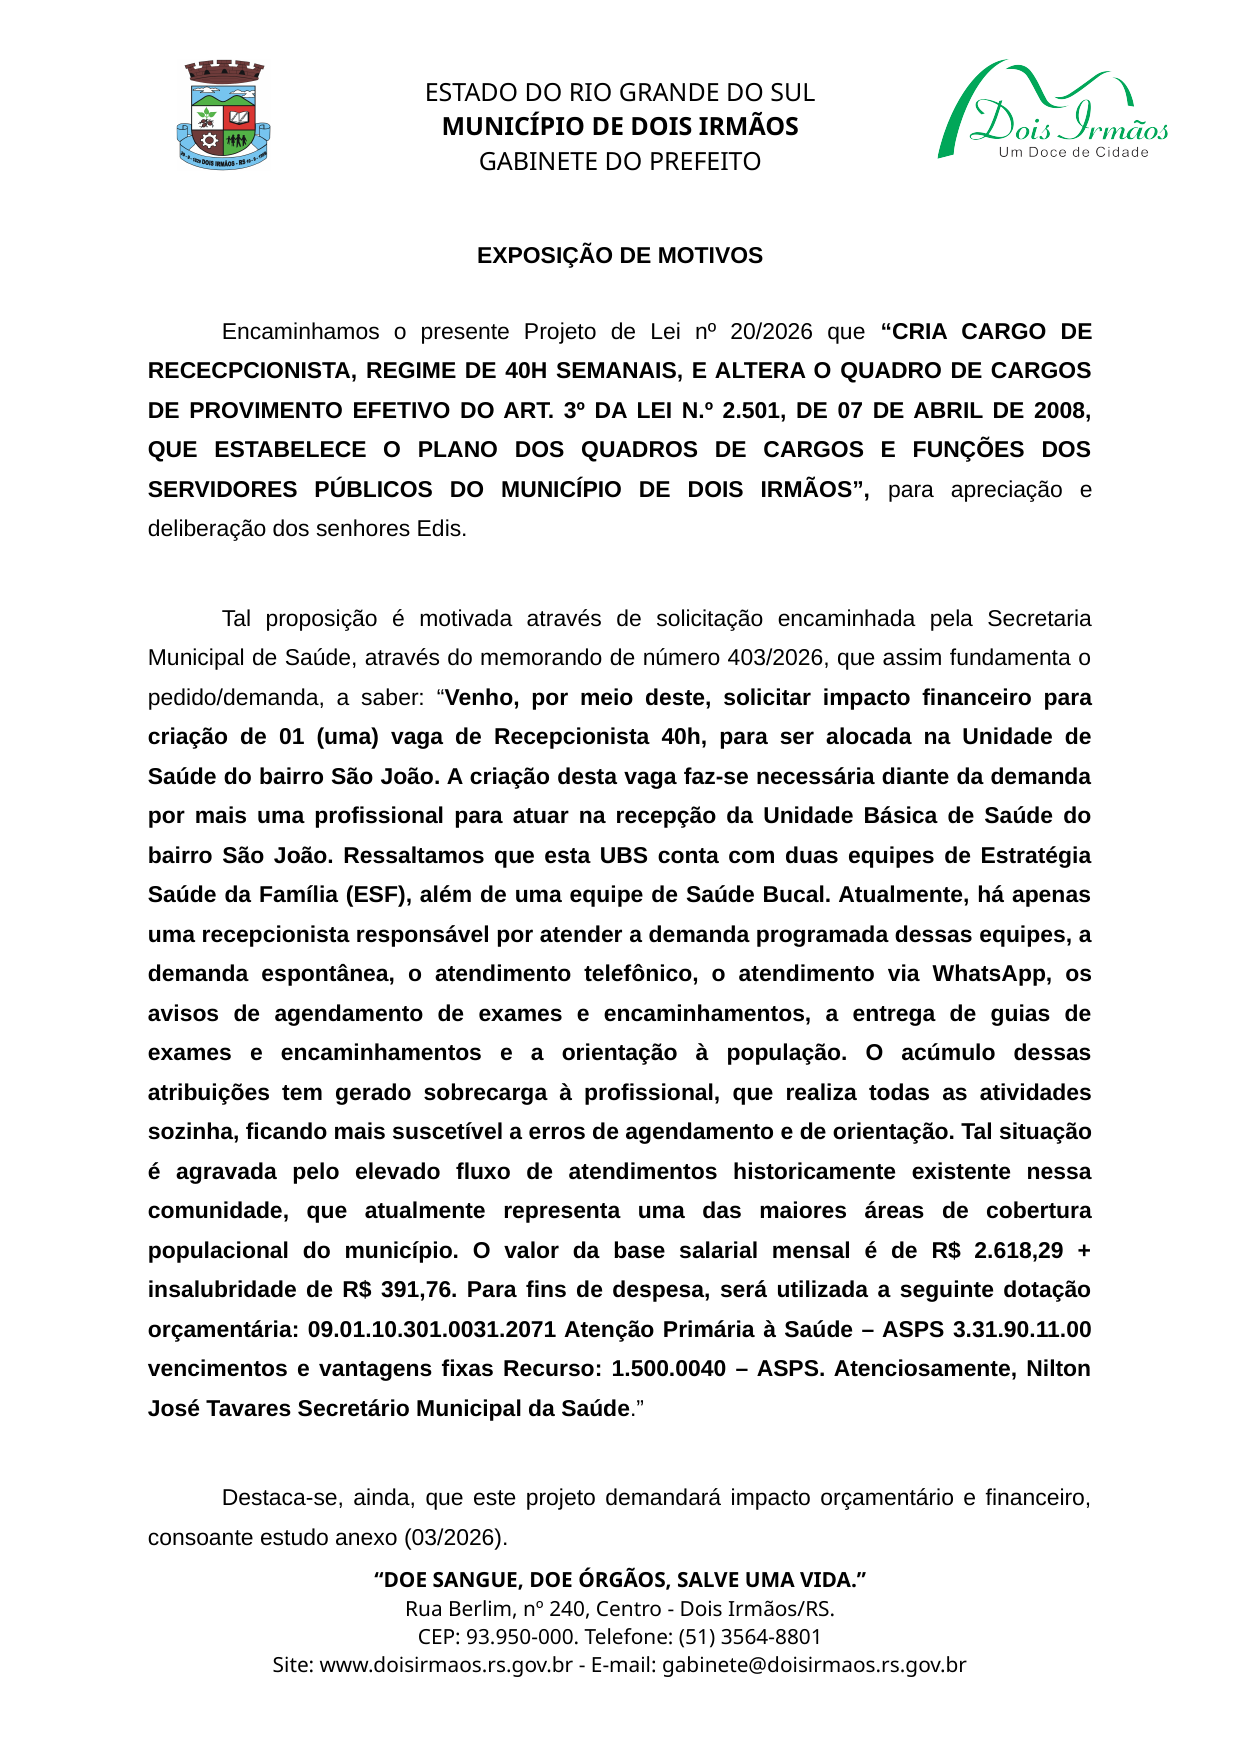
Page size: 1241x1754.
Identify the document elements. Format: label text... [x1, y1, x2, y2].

picture [176, 59, 271, 171]
text Tal proposição é motivada através de solicitação encaminhada pela Secretaria Municipal de Saúde, através do memorando de número 403/2026, que assim fundamenta o pedido/demanda, a saber: “Venho, por meio deste, solicitar impacto financeiro para criação de 01 (uma) vaga de Recepcionista 40h, para ser alocada na Unidade de Saúde do bairro São João. A criação desta vaga faz-se necessária diante da demanda por mais uma profissional para atuar na recepção da Unidade Básica de Saúde do bairro São João. Ressaltamos que esta UBS conta com duas equipes de Estratégia Saúde da Família (ESF), além de uma equipe de Saúde Bucal. Atualmente, há apenas uma recepcionista responsável por atender a demanda programada dessas equipes, a demanda espontânea, o atendimento telefônico, o atendimento via WhatsApp, os avisos de agendamento de exames e encaminhamentos, a entrega de guias de exames e encaminhamentos e a orientação à população. O acúmulo dessas atribuições tem gerado sobrecarga à profissional, que realiza todas as atividades sozinha, ficando mais suscetível a erros de agendamento e de orientação. Tal situação é agravada pelo elevado fluxo de atendimentos historicamente existente nessa comunidade, que atualmente representa uma das maiores áreas de cobertura populacional do município. O valor da base salarial mensal é de R$ 2.618,29 + insalubridade de R$ 391,76. Para fins de despesa, será utilizada a seguinte dotação orçamentária: 09.01.10.301.0031.2071 Atenção Primária à Saúde – ASPS 3.31.90.11.00 vencimentos e vantagens fixas Recurso: 1.500.0040 – ASPS. Atenciosamente, Nilton José Tavares Secretário Municipal da Saúde.” [148, 605, 1092, 1421]
picture [937, 59, 1168, 159]
text Destaca-se, ainda, que este projeto demandará impacto orçamentário e financeiro, consoante estudo anexo (03/2026). [148, 1484, 1092, 1550]
text Encaminhamos o presente Projeto de Lei nº 20/2026 que “CRIA CARGO DE RECECPCIONISTA, REGIME DE 40H SEMANAIS, E ALTERA O QUADRO DE CARGOS DE PROVIMENTO EFETIVO DO ART. 3º DA LEI N.º 2.501, DE 07 DE ABRIL DE 2008, QUE ESTABELECE O PLANO DOS QUADROS DE CARGOS E FUNÇÕES DOS SERVIDORES PÚBLICOS DO MUNICÍPIO DE DOIS IRMÃOS”, para apreciação e deliberação dos senhores Edis. [148, 318, 1092, 542]
text EXPOSIÇÃO DE MOTIVOS [148, 242, 1092, 268]
